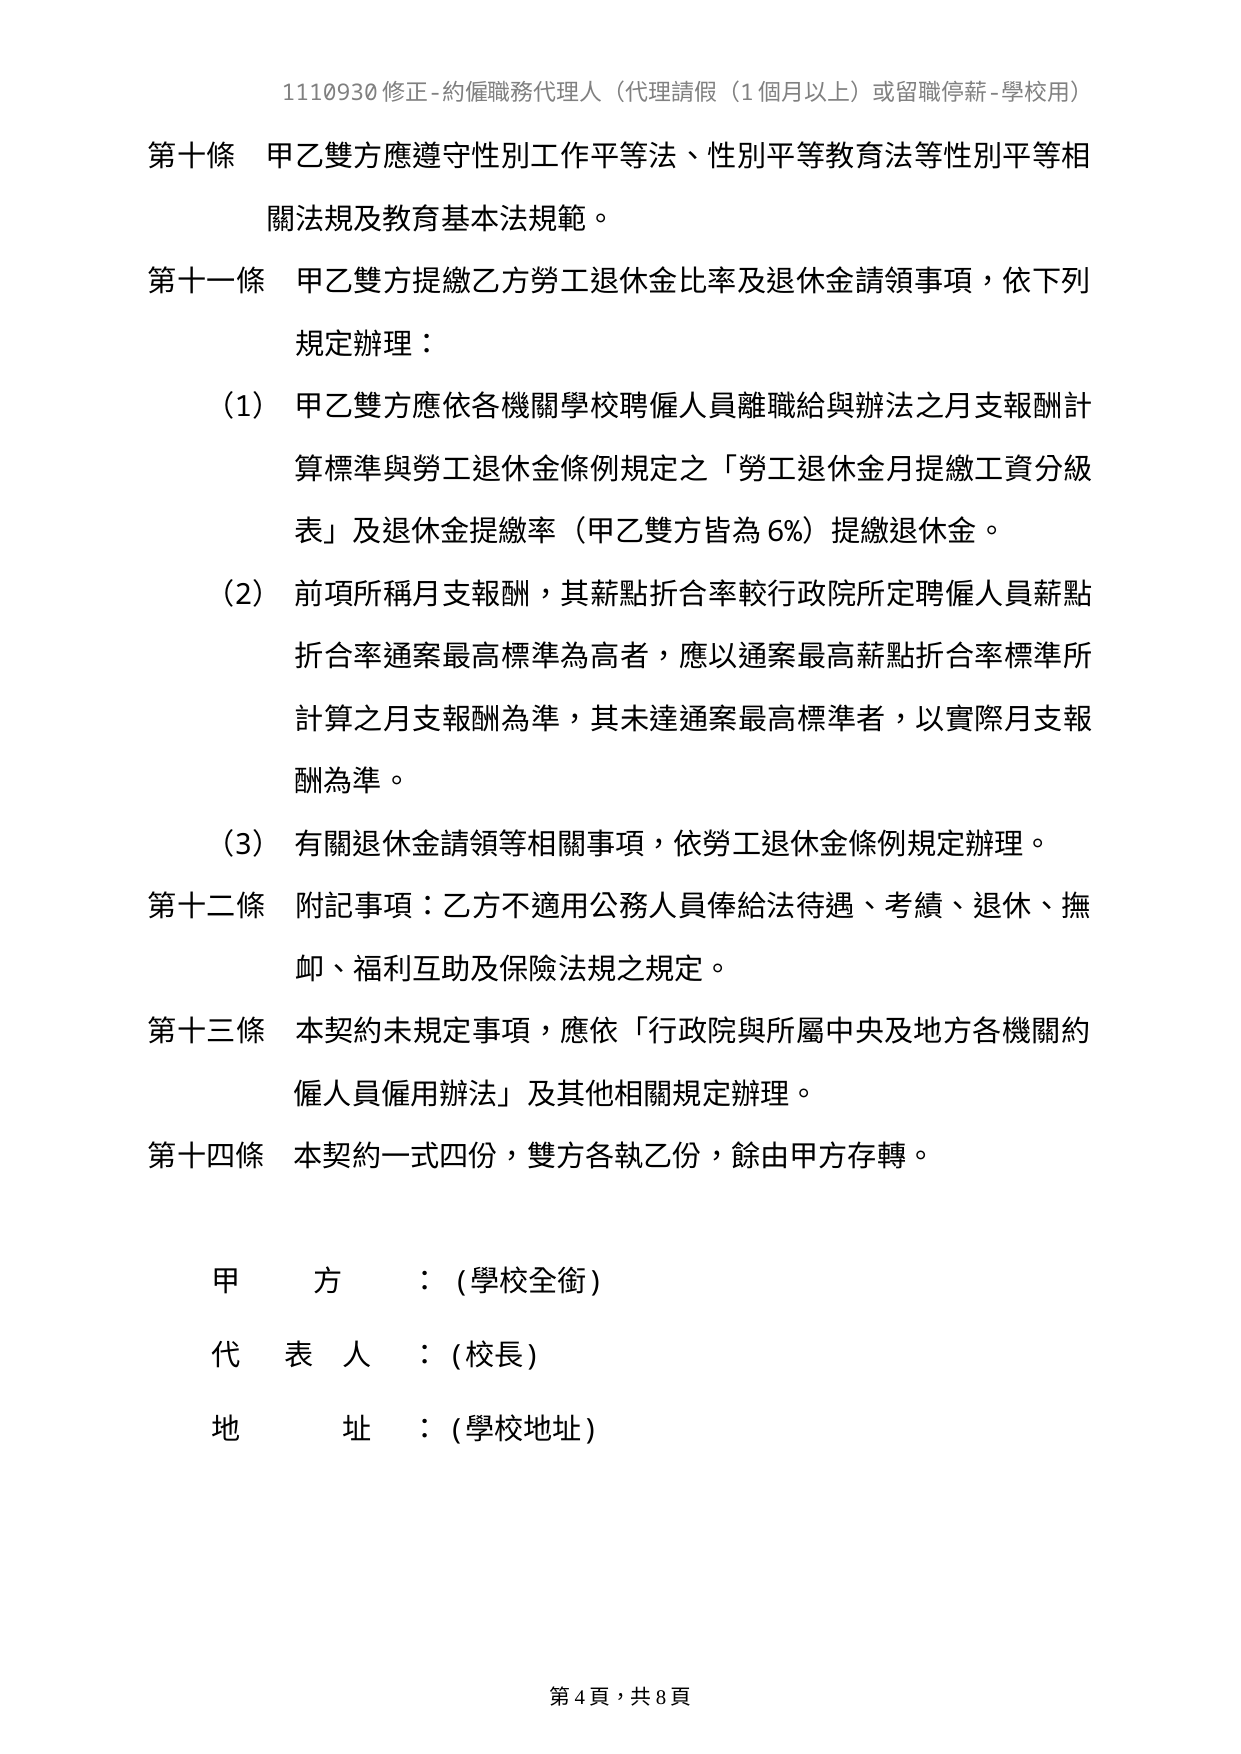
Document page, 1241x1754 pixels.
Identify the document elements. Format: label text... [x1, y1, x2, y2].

text 第十二條 附記事項：乙方不適用公務人員俸給法待遇、考績、退休、撫卹、福利互助及保險法規之規定。 [148, 862, 1092, 987]
text 第十四條 本契約一式四份，雙方各執乙份，餘由甲方存轉。 [148, 1112, 1092, 1175]
table_header (學校全銜) [436, 1237, 743, 1311]
list 有關退休金請領等相關事項，依勞工退休金條例規定辦理。 [205, 800, 1092, 862]
list 甲乙雙方應依各機關學校聘僱人員離職給與辦法之月支報酬計算標準與勞工退休金條例規定之「勞工退休金月提繳工資分級表」及退休金提繳率（甲乙雙方皆為6%）提繳退休金。 [205, 362, 1092, 550]
table_cell 地 址 [200, 1385, 412, 1458]
table_cell (學校地址) [436, 1385, 743, 1458]
table_cell ： [412, 1385, 436, 1458]
table_cell ： [412, 1311, 436, 1385]
table_cell [436, 1459, 743, 1606]
text 第十一條 甲乙雙方提繳乙方勞工退休金比率及退休金請領事項，依下列規定辦理： [148, 237, 1092, 362]
table_header ： [412, 1237, 436, 1311]
table_cell (校長) [436, 1311, 743, 1385]
table_cell [200, 1459, 412, 1606]
table_cell 代 表 人 [200, 1311, 412, 1385]
text 第十三條 本契約未規定事項，應依「行政院與所屬中央及地方各機關約僱人員僱用辦法」及其他相關規定辦理。 [148, 987, 1092, 1112]
list 前項所稱月支報酬，其薪點折合率較行政院所定聘僱人員薪點折合率通案最高標準為高者，應以通案最高薪點折合率標準所計算之月支報酬為準，其未達通案最高標準者，以實際月支報酬為準。 [205, 550, 1092, 800]
table_cell [412, 1459, 436, 1606]
table_header 甲 方 [200, 1237, 412, 1311]
text 第十條 甲乙雙方應遵守性別工作平等法、性別平等教育法等性別平等相關法規及教育基本法規範。 [148, 112, 1092, 237]
